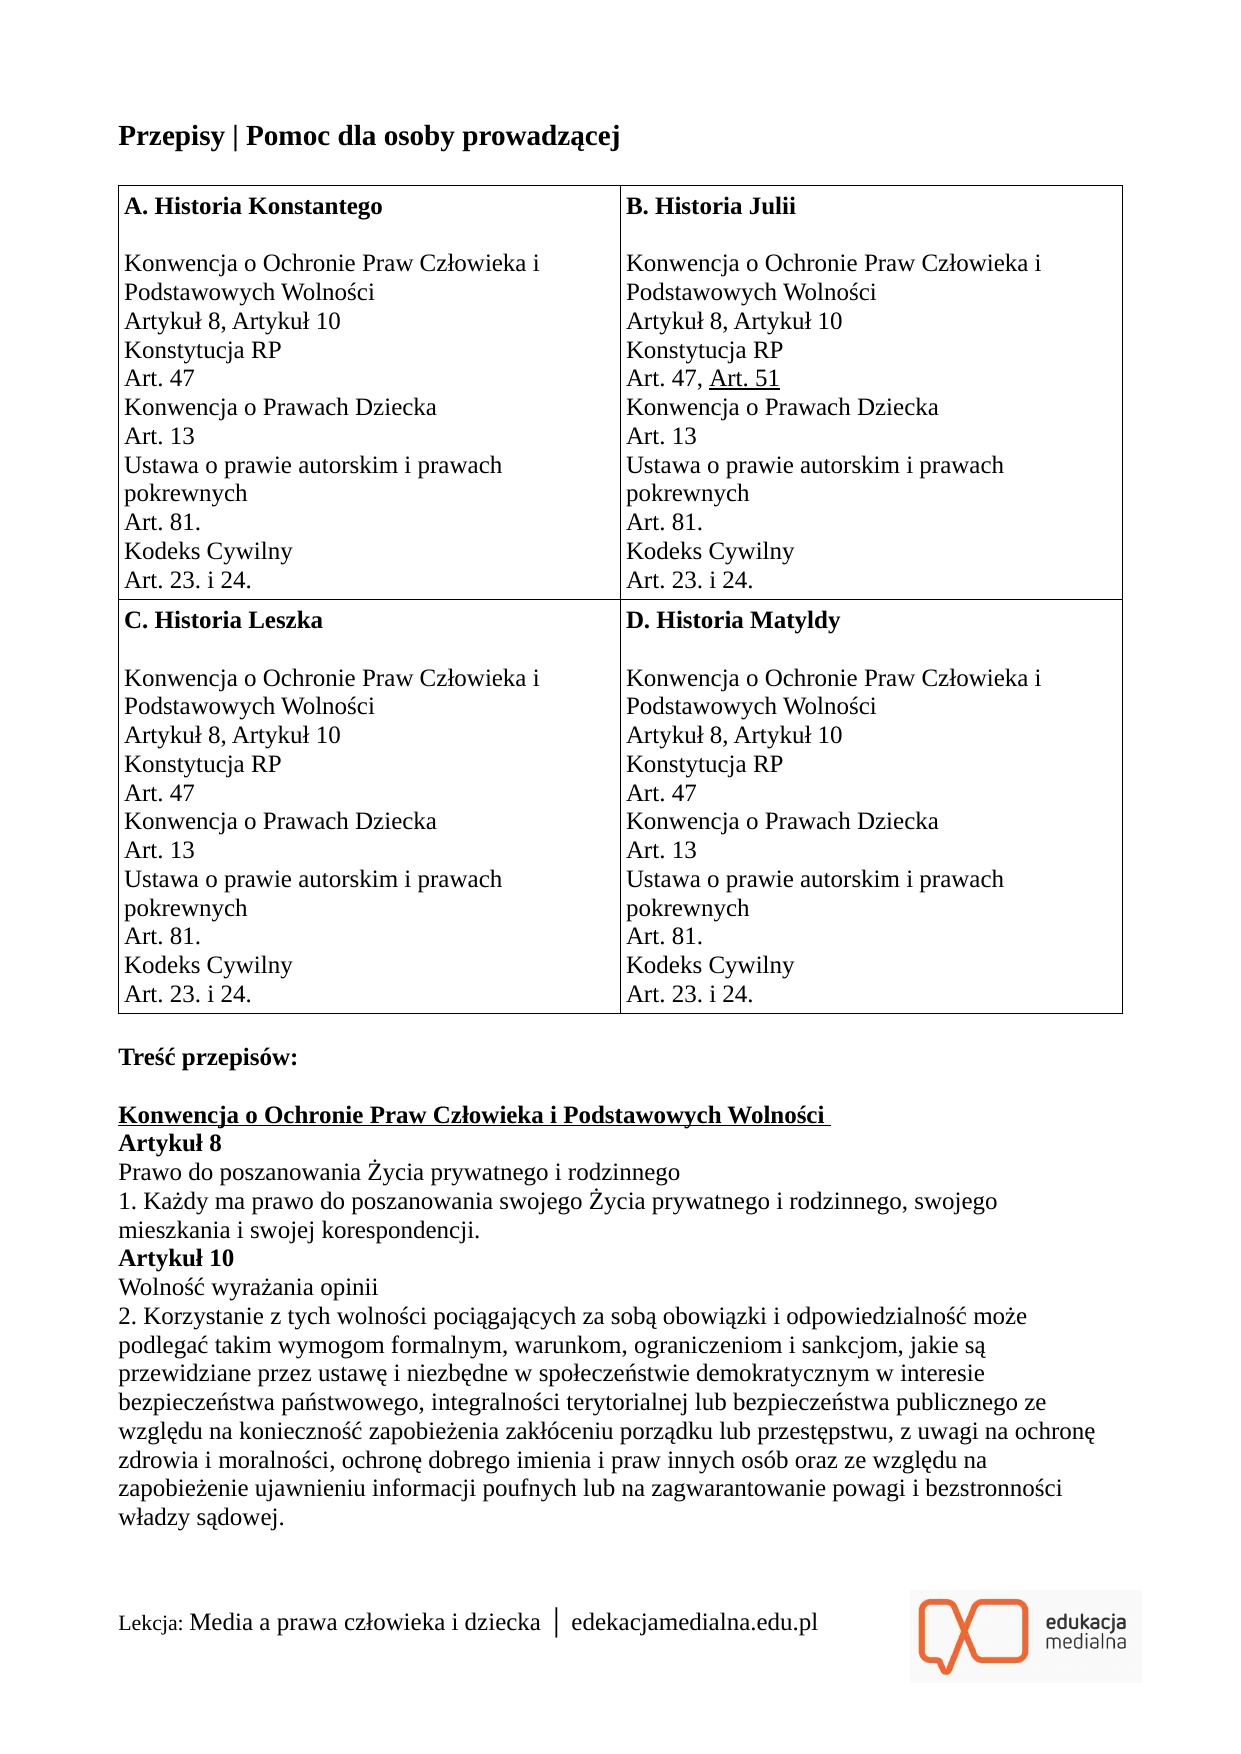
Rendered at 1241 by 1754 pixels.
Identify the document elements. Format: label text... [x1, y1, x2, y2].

picture [910, 1590, 1143, 1683]
text mieszkania i swojej korespondencji. [118, 1215, 1122, 1243]
text Wolność wyrażania opinii [118, 1272, 1122, 1301]
text Prawo do poszanowania Życia prywatnego i rodzinnego [118, 1157, 1122, 1186]
table_cell D. Historia Matyldy Konwencja o Ochronie Praw Człowieka i Podstawowych Wolności Artykuł 8, Artykuł 10 Konstytucja RP Art. 47 Konwencja o Prawach Dziecka Art. 13 Ustawa o prawie autorskim i prawach pokrewnych Art. 81. Kodeks Cywilny Art. 23. i 24. [621, 600, 1122, 1013]
text Przepisy | Pomoc dla osoby prowadzącej [118, 118, 1122, 152]
table_header A. Historia Konstantego Konwencja o Ochronie Praw Człowieka i Podstawowych Wolności Artykuł 8, Artykuł 10 Konstytucja RP Art. 47 Konwencja o Prawach Dziecka Art. 13 Ustawa o prawie autorskim i prawach pokrewnych Art. 81. Kodeks Cywilny Art. 23. i 24. [119, 186, 620, 599]
text 1. Każdy ma prawo do poszanowania swojego Życia prywatnego i rodzinnego, swojego [118, 1186, 1122, 1215]
table_header B. Historia Julii Konwencja o Ochronie Praw Człowieka i Podstawowych Wolności Artykuł 8, Artykuł 10 Konstytucja RP Art. 47, Art. 51 Konwencja o Prawach Dziecka Art. 13 Ustawa o prawie autorskim i prawach pokrewnych Art. 81. Kodeks Cywilny Art. 23. i 24. [621, 186, 1122, 599]
text Artykuł 8 [118, 1128, 1122, 1157]
text Konwencja o Ochronie Praw Człowieka i Podstawowych Wolności [118, 1100, 1122, 1128]
table_cell C. Historia Leszka Konwencja o Ochronie Praw Człowieka i Podstawowych Wolności Artykuł 8, Artykuł 10 Konstytucja RP Art. 47 Konwencja o Prawach Dziecka Art. 13 Ustawa o prawie autorskim i prawach pokrewnych Art. 81. Kodeks Cywilny Art. 23. i 24. [119, 600, 620, 1013]
text Artykuł 10 [118, 1243, 1122, 1272]
text 2. Korzystanie z tych wolności pociągających za sobą obowiązki i odpowiedzialność może podlegać takim wymogom formalnym, warunkom, ograniczeniom i sankcjom, jakie są przewidziane przez ustawę i niezbędne w społeczeństwie demokratycznym w interesie bezpieczeństwa państwowego, integralności terytorialnej lub bezpieczeństwa publicznego ze względu na konieczność zapobieżenia zakłóceniu porządku lub przestępstwu, z uwagi na ochronę zdrowia i moralności, ochronę dobrego imienia i praw innych osób oraz ze względu na zapobieżenie ujawnieniu informacji poufnych lub na zagwarantowanie powagi i bezstronności władzy sądowej. [118, 1301, 1122, 1531]
text Treść przepisów: [118, 1042, 1122, 1071]
